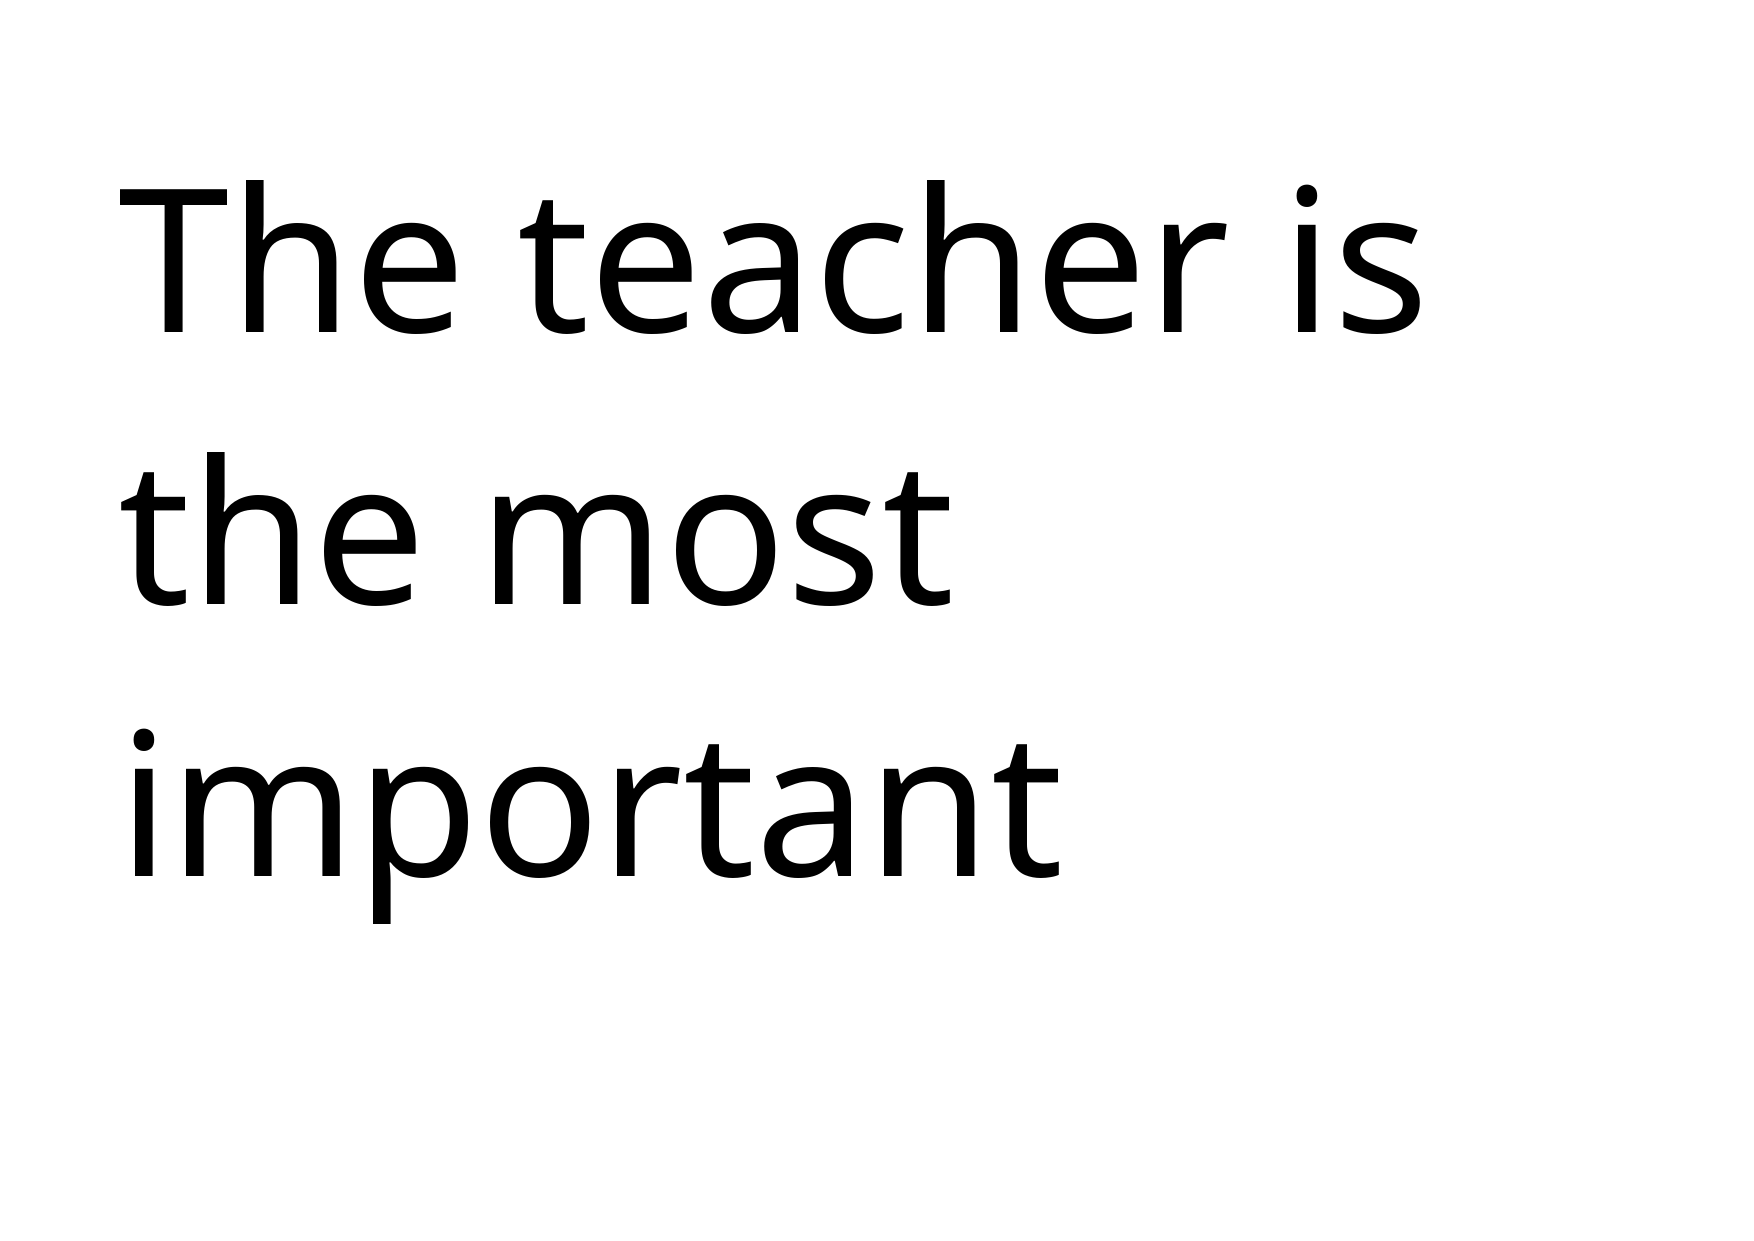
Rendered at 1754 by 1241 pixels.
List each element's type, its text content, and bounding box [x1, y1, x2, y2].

text The teacher is the most important [118, 118, 1636, 935]
